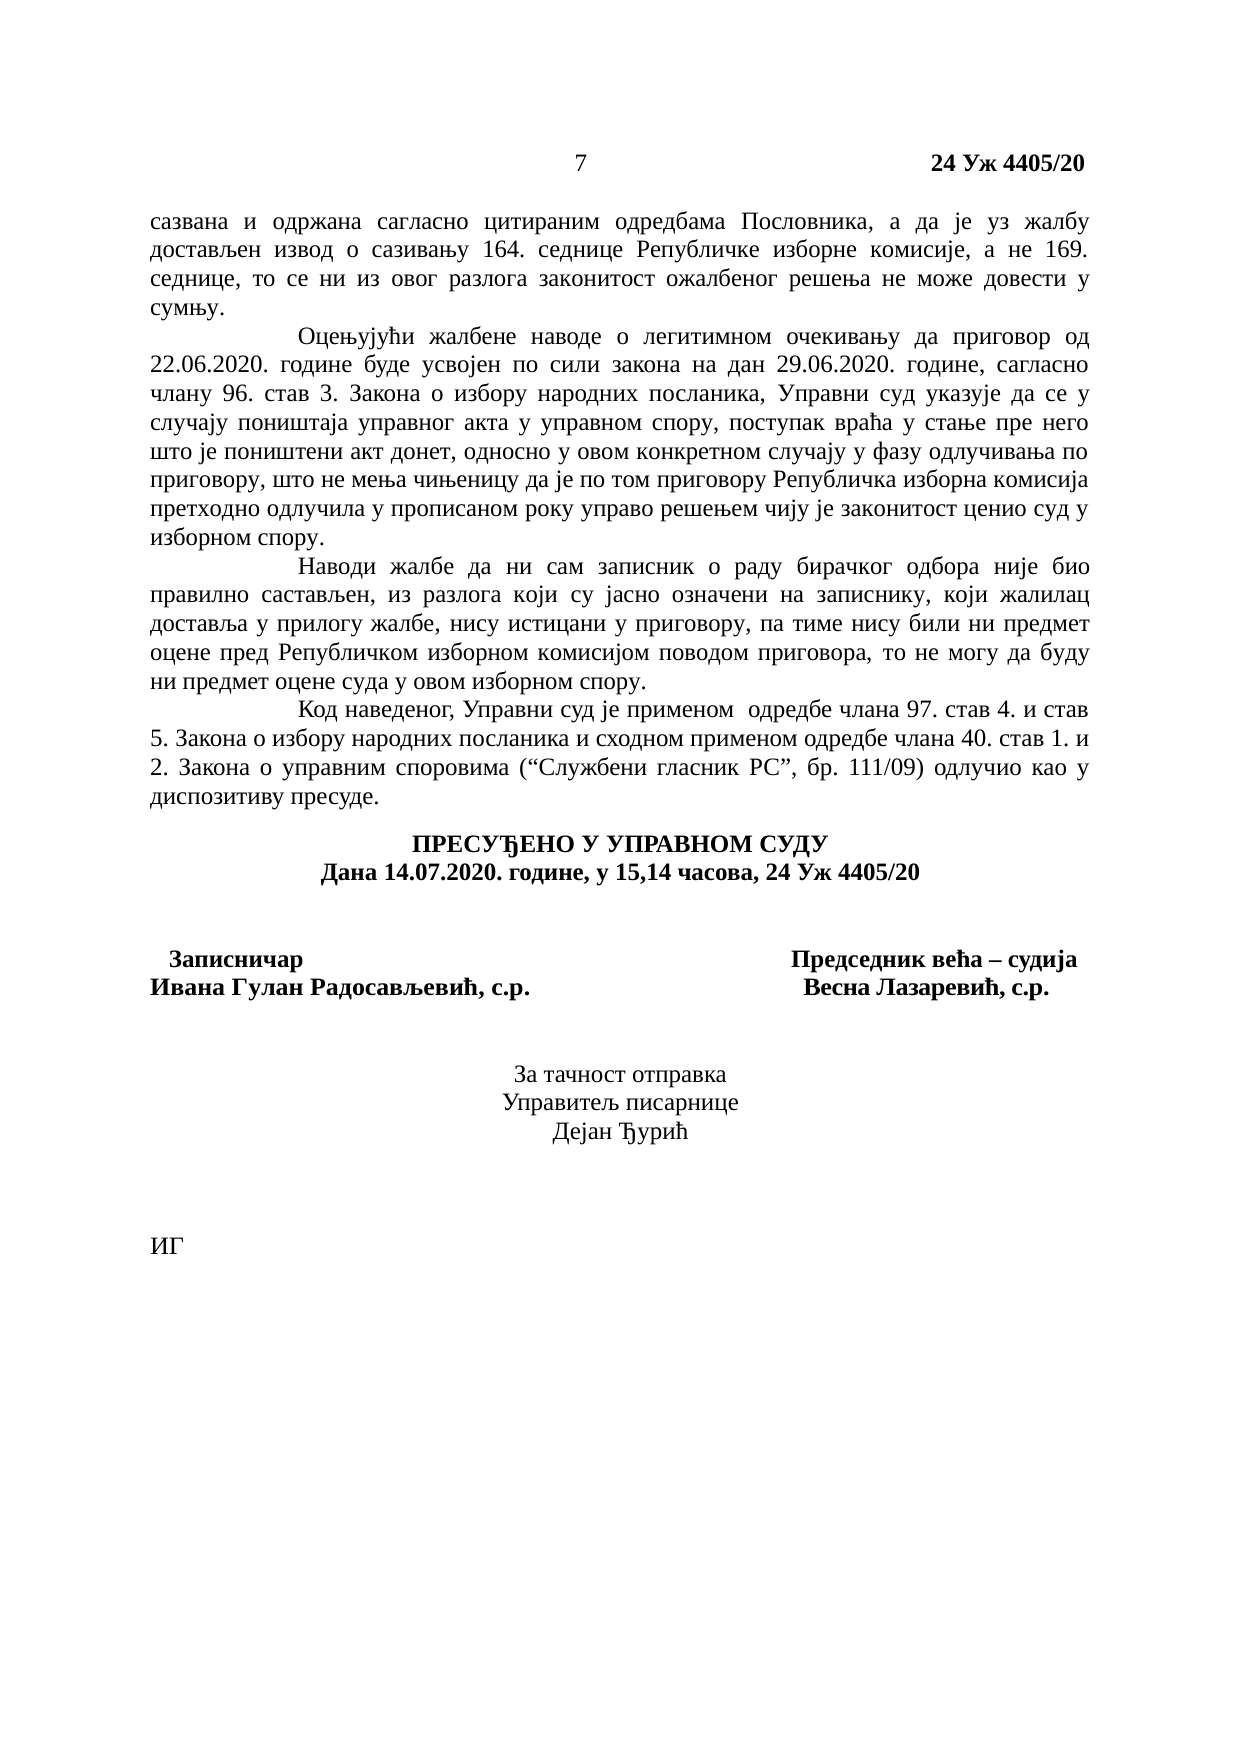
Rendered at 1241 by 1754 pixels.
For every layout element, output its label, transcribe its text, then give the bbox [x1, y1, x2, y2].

text сазвана и одржана сагласно цитираним одредбама Пословника, а да је уз жалбу достављен извод о сазивању 164. седнице Републичке изборне комисије, а не 169. седнице, то се ни из овог разлога законитост ожалбеног решења не може довести у сумњу. [150, 206, 1090, 321]
text Записничар Председник већа – судија [150, 944, 1090, 972]
text За тачност отправка [150, 1059, 1090, 1087]
text Управитељ писарнице [150, 1087, 1090, 1116]
text Дејан Ђурић [150, 1116, 1090, 1145]
text Код наведеног, Управни суд је применом одредбе члана 97. став 4. и став 5. Закона о избору народних посланика и сходном применом одредбе члана 40. став 1. и 2. Закона о управним споровима (“Службени гласник РС”, бр. 111/09) одлучио као у диспозитиву пресуде. [150, 694, 1090, 809]
text ПРЕСУЂЕНО У УПРАВНОМ СУДУ [150, 829, 1090, 857]
text Оцењујући жалбене наводе о легитимном очекивању да приговор од 22.06.2020. године буде усвојен по сили закона на дан 29.06.2020. године, сагласно члану 96. став 3. Закона о избору народних посланика, Управни суд указује да се у случају поништаја управног акта у управном спору, поступак враћа у стање пре него што је поништени акт донет, односно у овом конкретном случају у фазу одлучивања по приговору, што не мења чињеницу да је по том приговору Републичка изборна комисија претходно одлучила у прописаном року управо решењем чију је законитост ценио суд у изборном спору. [150, 321, 1090, 551]
text Ивана Гулан Радосављевић, с.р. Весна Лазаревић, с.р. [150, 972, 1090, 1001]
text Наводи жалбе да ни сам записник о раду бирачког одбора није био правилно састављен, из разлога који су јасно означени на записнику, који жалилац доставља у прилогу жалбе, нису истицани у приговору, па тиме нису били ни предмет оцене пред Републичком изборном комисијом поводом приговора, то не могу да буду ни предмет оцене суда у овом изборном спору. [150, 551, 1090, 694]
text Дана 14.07.2020. године, у 15,14 часова, 24 Уж 4405/20 [150, 857, 1090, 886]
text ИГ [150, 1231, 1090, 1260]
